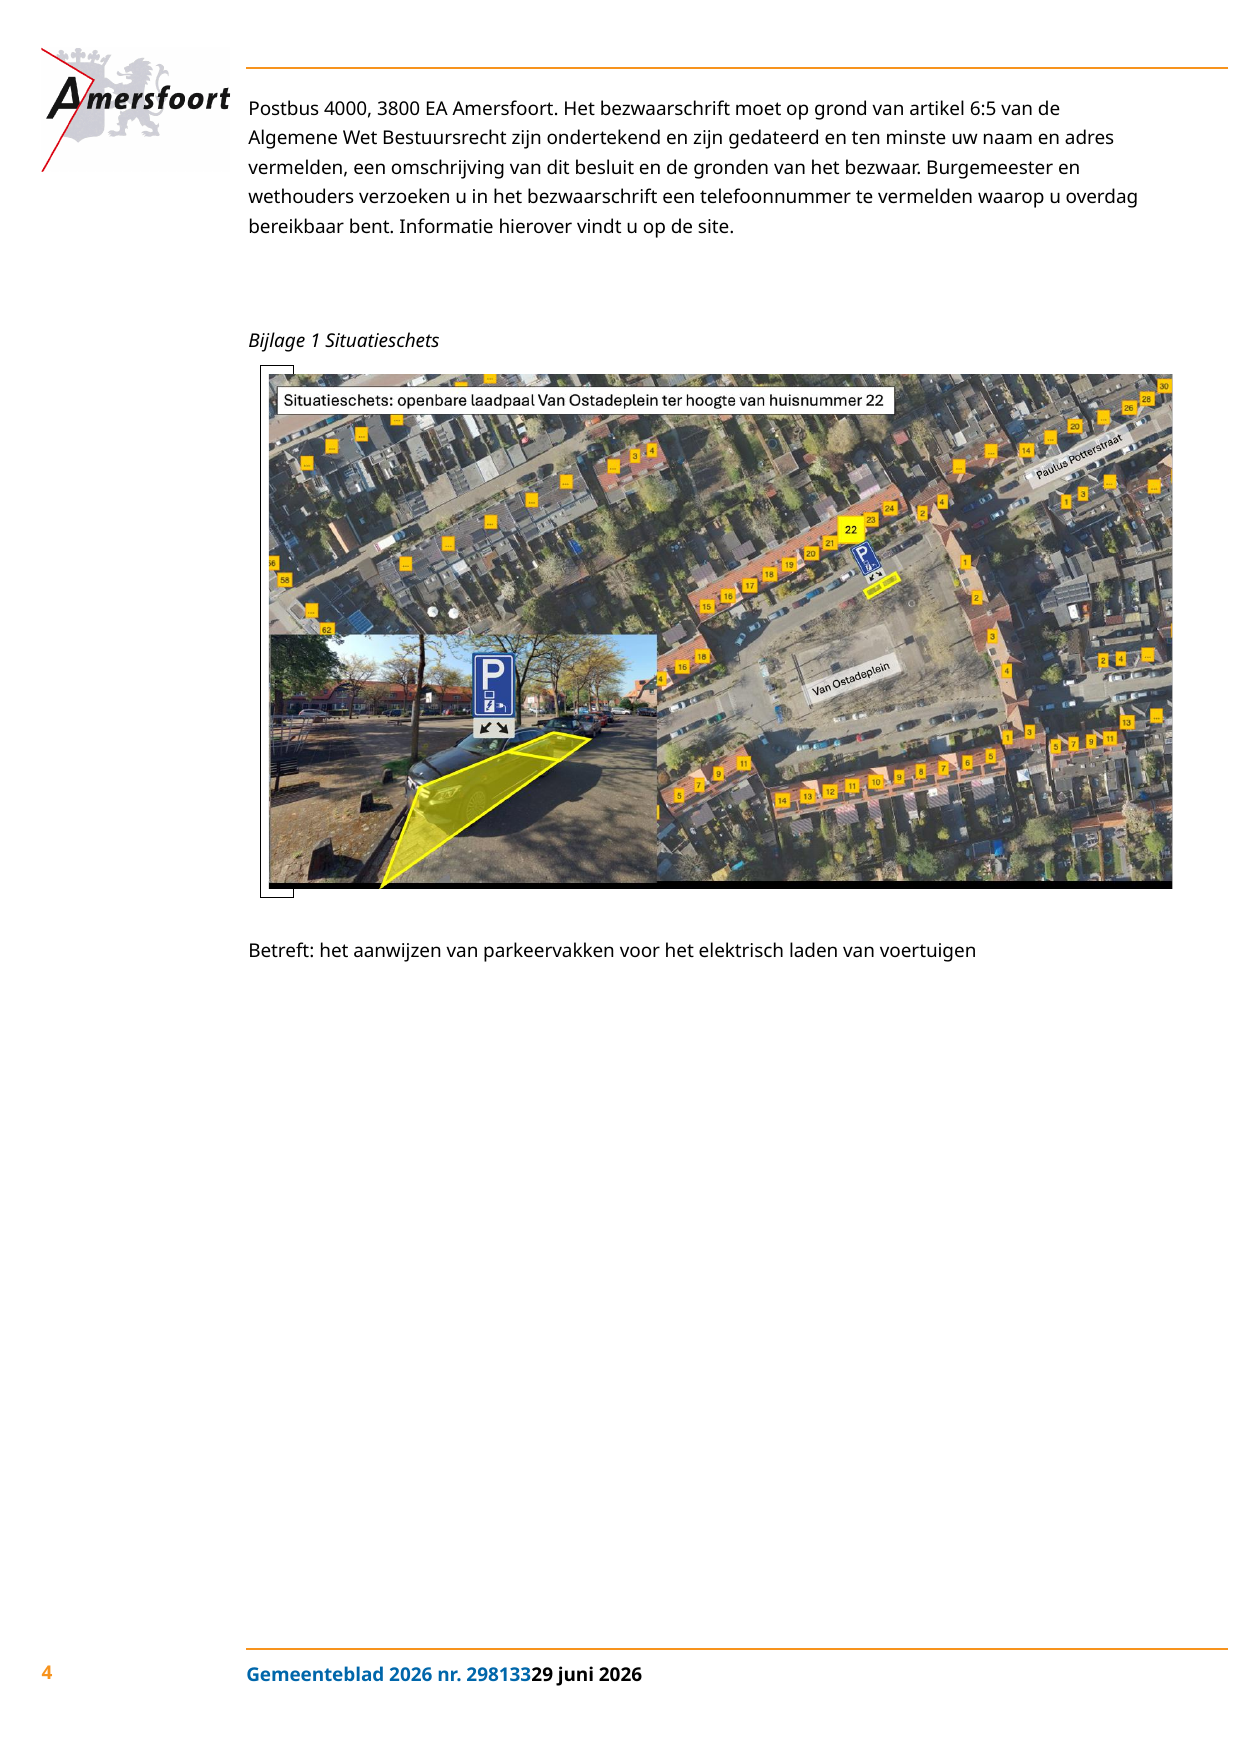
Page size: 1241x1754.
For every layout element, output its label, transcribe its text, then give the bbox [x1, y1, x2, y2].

picture [41, 47, 231, 172]
text Postbus 4000, 3800 EA Amersfoort. Het bezwaarschrift moet op grond van artikel 6:5 van de Algemene Wet Bestuursrecht zijn ondertekend en zijn gedateerd en ten minste uw naam en adres vermelden, een omschrijving van dit besluit en de gronden van het bezwaar. Burgemeester en wethouders verzoeken u in het bezwaarschrift een telefoonnummer te vermelden waarop u overdag bereikbaar bent. Informatie hierover vindt u op de site. [248, 95, 1152, 239]
picture [268, 374, 1173, 889]
text Bijlage 1 Situatieschets [248, 327, 1152, 353]
text Betreft: het aanwijzen van parkeervakken voor het elektrisch laden van voertuigen [248, 937, 1152, 963]
